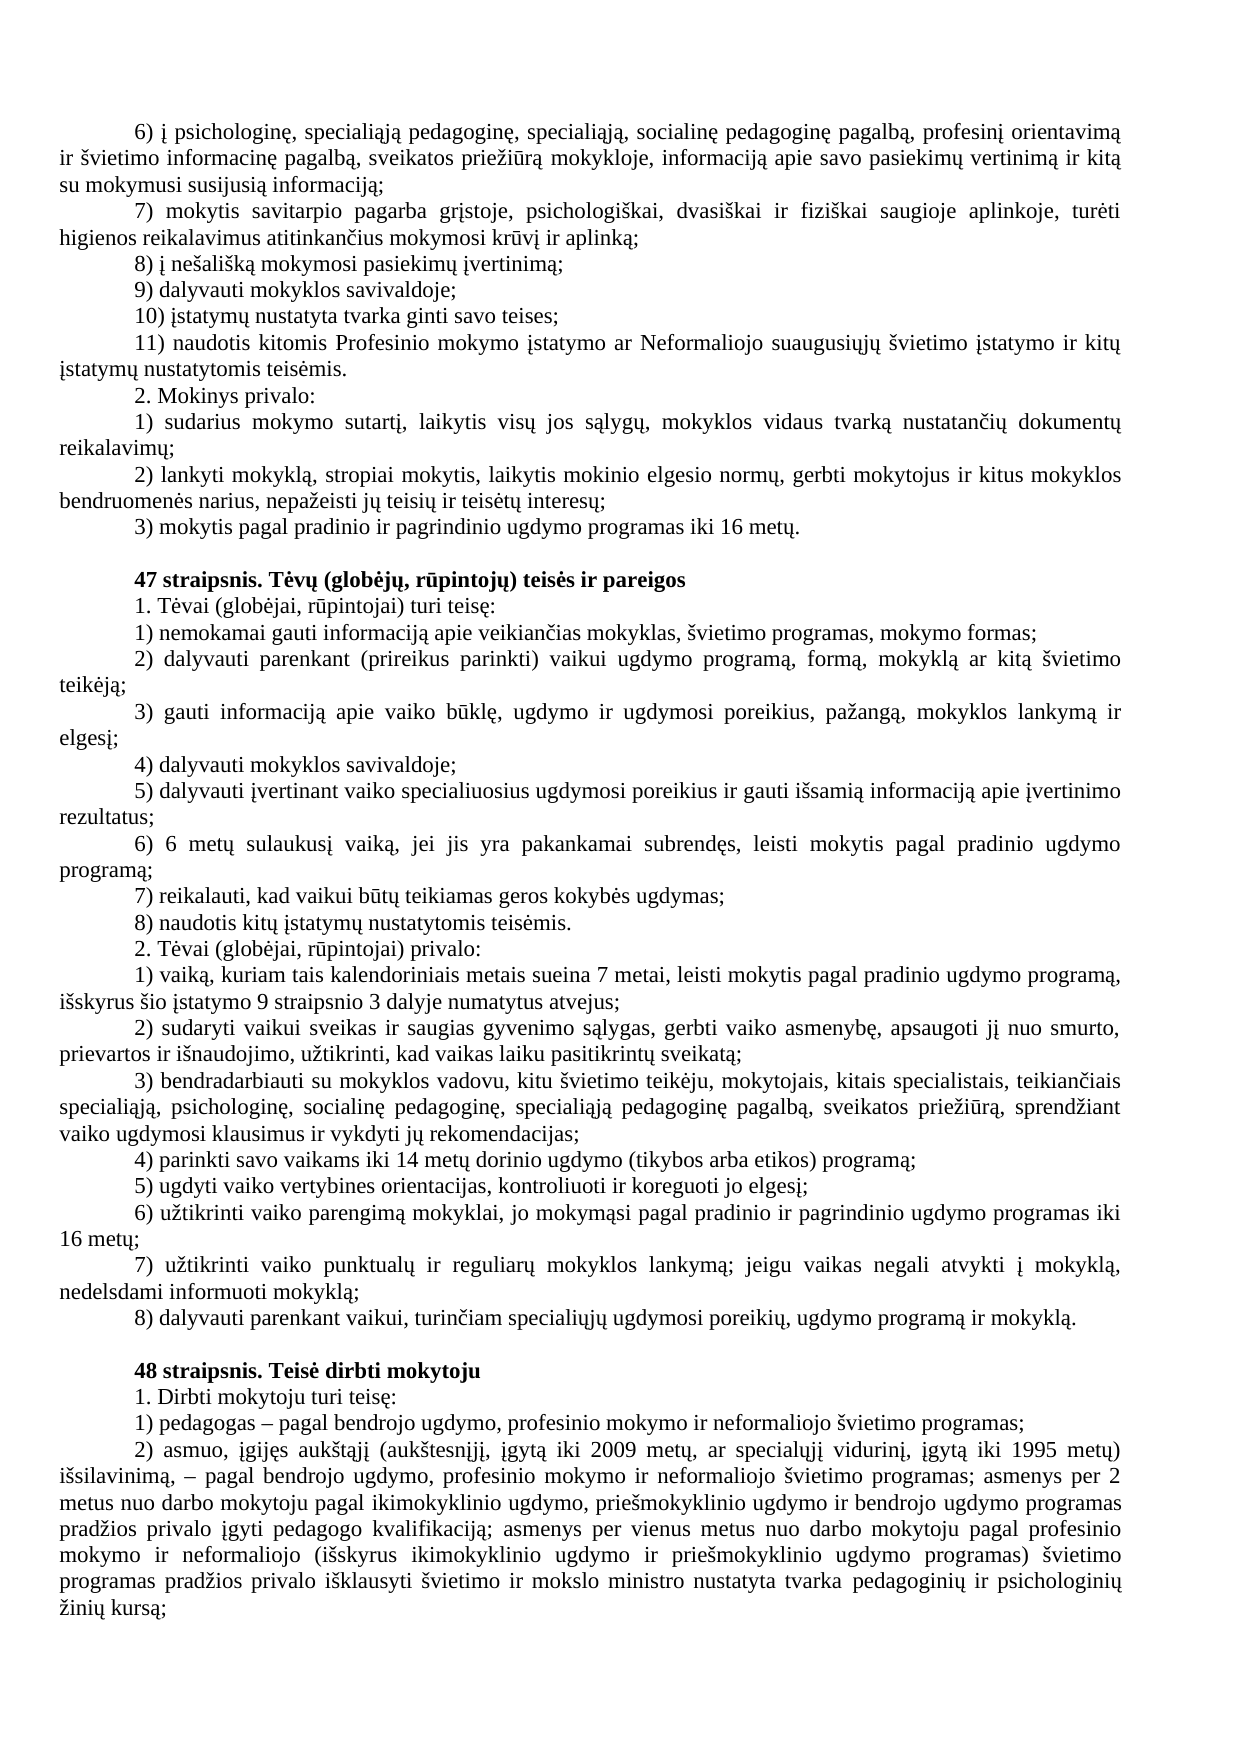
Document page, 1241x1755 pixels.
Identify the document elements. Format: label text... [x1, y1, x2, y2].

text 6) 6 metų sulaukusį vaiką, jei jis yra pakankamai subrendęs, leisti mokytis pagal pradinio ugdymo programą; [59, 830, 1122, 882]
text 8) naudotis kitų įstatymų nustatytomis teisėmis. [59, 909, 1122, 935]
text 2) asmuo, įgijęs aukštąjį (aukštesnįjį, įgytą iki 2009 metų, ar specialųjį vidurinį, įgytą iki 1995 metų) išsilavinimą, – pagal bendrojo ugdymo, profesinio mokymo ir neformaliojo švietimo programas; asmenys per 2 metus nuo darbo mokytoju pagal ikimokyklinio ugdymo, priešmokyklinio ugdymo ir bendrojo ugdymo programas pradžios privalo įgyti pedagogo kvalifikaciją; asmenys per vienus metus nuo darbo mokytoju pagal profesinio mokymo ir neformaliojo (išskyrus ikimokyklinio ugdymo ir priešmokyklinio ugdymo programas) švietimo programas pradžios privalo išklausyti švietimo ir mokslo ministro nustatyta tvarka pedagoginių ir psichologinių žinių kursą; [59, 1436, 1122, 1620]
text 1) nemokamai gauti informaciją apie veikiančias mokyklas, švietimo programas, mokymo formas; [59, 619, 1122, 645]
text 7) reikalauti, kad vaikui būtų teikiamas geros kokybės ugdymas; [59, 882, 1122, 909]
text 4) dalyvauti mokyklos savivaldoje; [59, 751, 1122, 777]
text 2) sudaryti vaikui sveikas ir saugias gyvenimo sąlygas, gerbti vaiko asmenybę, apsaugoti jį nuo smurto, prievartos ir išnaudojimo, užtikrinti, kad vaikas laiku pasitikrintų sveikatą; [59, 1014, 1122, 1067]
text 2. Mokinys privalo: [59, 382, 1122, 408]
text 10) įstatymų nustatyta tvarka ginti savo teises; [59, 303, 1122, 329]
text 9) dalyvauti mokyklos savivaldoje; [59, 276, 1122, 303]
text 1) vaiką, kuriam tais kalendoriniais metais sueina 7 metai, leisti mokytis pagal pradinio ugdymo programą, išskyrus šio įstatymo 9 straipsnio 3 dalyje numatytus atvejus; [59, 961, 1122, 1014]
text 1. Dirbti mokytoju turi teisę: [59, 1383, 1122, 1409]
text 8) dalyvauti parenkant vaikui, turinčiam specialiųjų ugdymosi poreikių, ugdymo programą ir mokyklą. [59, 1304, 1122, 1330]
text 2. Tėvai (globėjai, rūpintojai) privalo: [59, 935, 1122, 961]
text 6) užtikrinti vaiko parengimą mokyklai, jo mokymąsi pagal pradinio ir pagrindinio ugdymo programas iki 16 metų; [59, 1199, 1122, 1251]
text 11) naudotis kitomis Profesinio mokymo įstatymo ar Neformaliojo suaugusiųjų švietimo įstatymo ir kitų įstatymų nustatytomis teisėmis. [59, 329, 1122, 382]
text 1. Tėvai (globėjai, rūpintojai) turi teisę: [59, 592, 1122, 619]
text 8) į nešališką mokymosi pasiekimų įvertinimą; [59, 250, 1122, 276]
text 48 straipsnis. Teisė dirbti mokytoju [59, 1357, 1122, 1383]
text 1) sudarius mokymo sutartį, laikytis visų jos sąlygų, mokyklos vidaus tvarką nustatančių dokumentų reikalavimų; [59, 408, 1122, 461]
text 5) ugdyti vaiko vertybines orientacijas, kontroliuoti ir koreguoti jo elgesį; [59, 1172, 1122, 1199]
text 7) mokytis savitarpio pagarba grįstoje, psichologiškai, dvasiškai ir fiziškai saugioje aplinkoje, turėti higienos reikalavimus atitinkančius mokymosi krūvį ir aplinką; [59, 197, 1122, 250]
text 47 straipsnis. Tėvų (globėjų, rūpintojų) teisės ir pareigos [59, 566, 1122, 592]
text 3) bendradarbiauti su mokyklos vadovu, kitu švietimo teikėju, mokytojais, kitais specialistais, teikiančiais specialiąją, psichologinę, socialinę pedagoginę, specialiąją pedagoginę pagalbą, sveikatos priežiūrą, sprendžiant vaiko ugdymosi klausimus ir vykdyti jų rekomendacijas; [59, 1067, 1122, 1146]
text 2) lankyti mokyklą, stropiai mokytis, laikytis mokinio elgesio normų, gerbti mokytojus ir kitus mokyklos bendruomenės narius, nepažeisti jų teisių ir teisėtų interesų; [59, 461, 1122, 513]
text 4) parinkti savo vaikams iki 14 metų dorinio ugdymo (tikybos arba etikos) programą; [59, 1146, 1122, 1172]
text 1) pedagogas – pagal bendrojo ugdymo, profesinio mokymo ir neformaliojo švietimo programas; [59, 1409, 1122, 1436]
text 3) mokytis pagal pradinio ir pagrindinio ugdymo programas iki 16 metų. [59, 513, 1122, 540]
text 2) dalyvauti parenkant (prireikus parinkti) vaikui ugdymo programą, formą, mokyklą ar kitą švietimo teikėją; [59, 645, 1122, 698]
text 7) užtikrinti vaiko punktualų ir reguliarų mokyklos lankymą; jeigu vaikas negali atvykti į mokyklą, nedelsdami informuoti mokyklą; [59, 1251, 1122, 1304]
text 6) į psichologinę, specialiąją pedagoginę, specialiąją, socialinę pedagoginę pagalbą, profesinį orientavimą ir švietimo informacinę pagalbą, sveikatos priežiūrą mokykloje, informaciją apie savo pasiekimų vertinimą ir kitą su mokymusi susijusią informaciją; [59, 118, 1122, 197]
text 5) dalyvauti įvertinant vaiko specialiuosius ugdymosi poreikius ir gauti išsamią informaciją apie įvertinimo rezultatus; [59, 777, 1122, 830]
text 3) gauti informaciją apie vaiko būklę, ugdymo ir ugdymosi poreikius, pažangą, mokyklos lankymą ir elgesį; [59, 698, 1122, 751]
